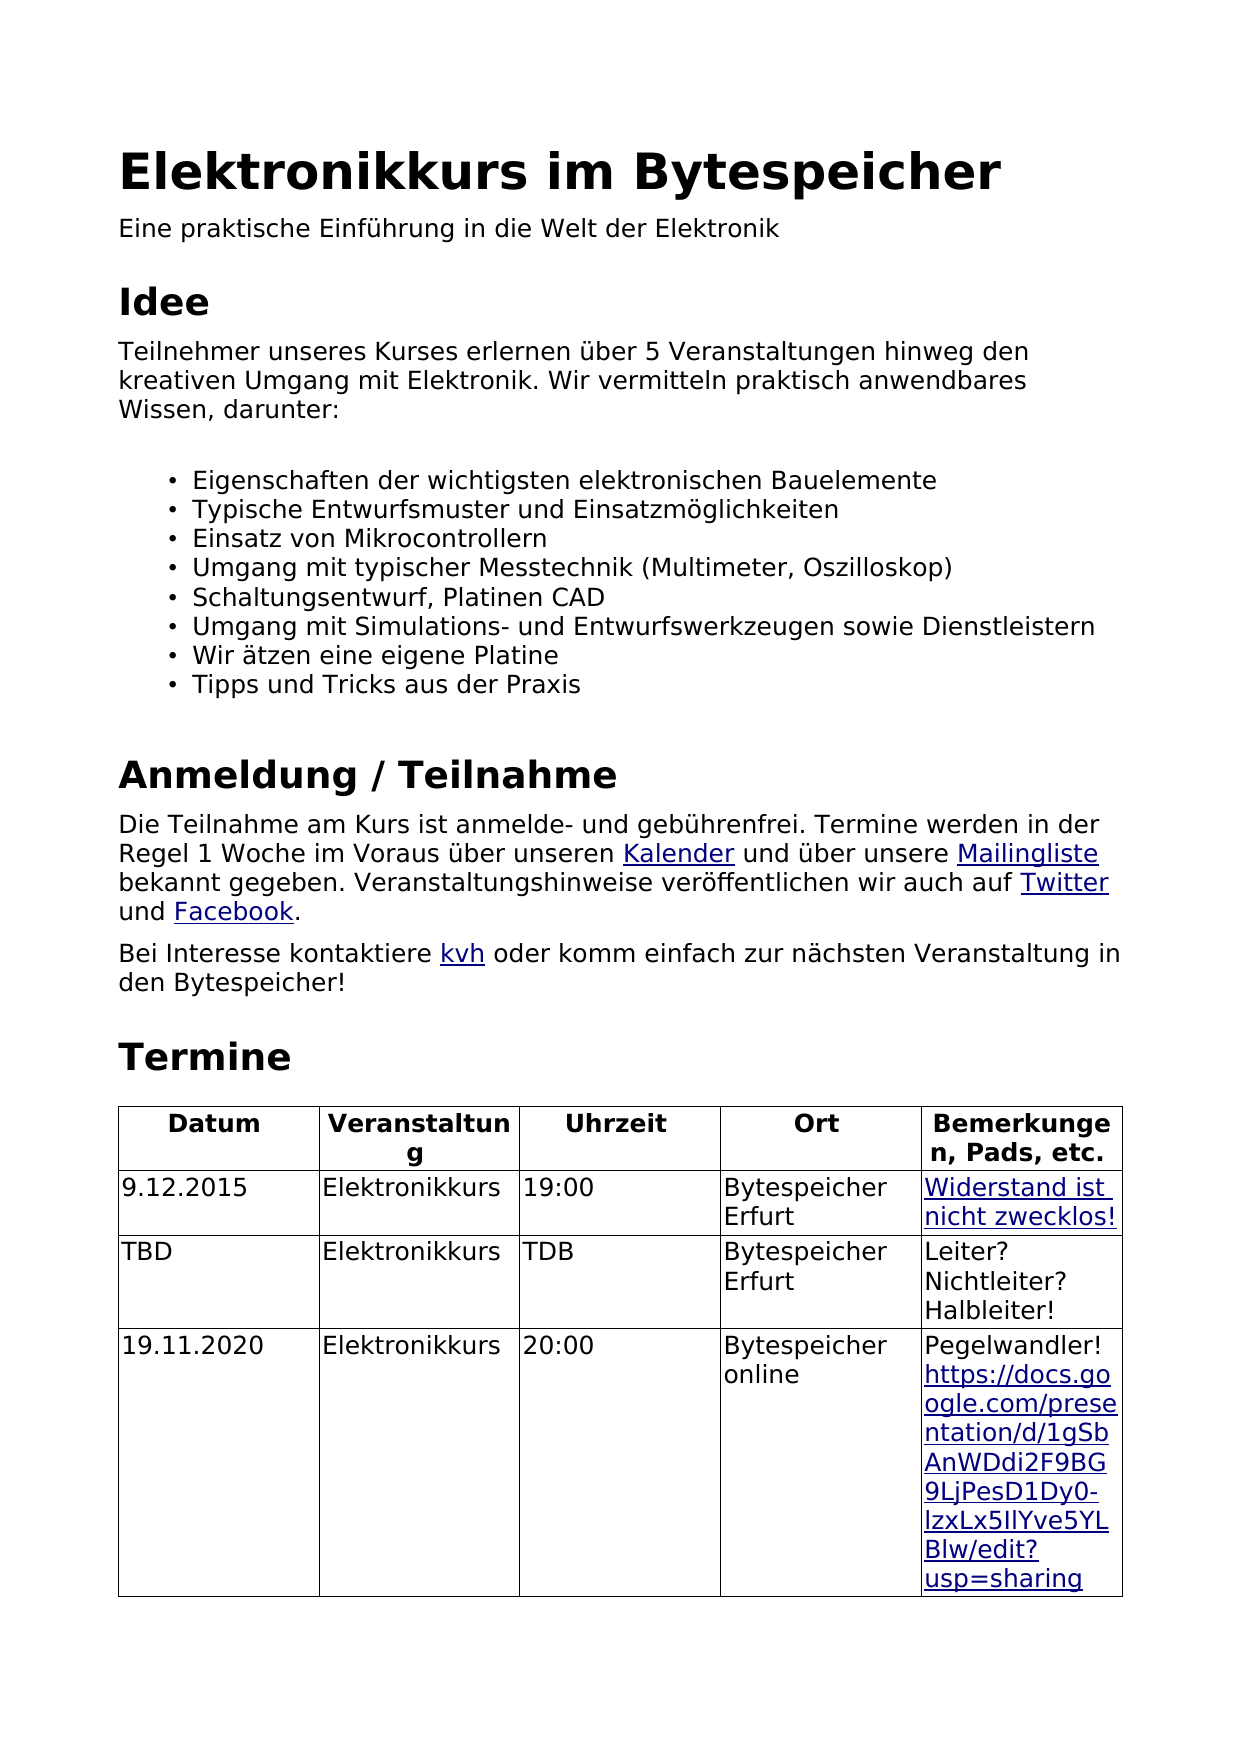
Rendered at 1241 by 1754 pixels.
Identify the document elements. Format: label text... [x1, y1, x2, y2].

table_cell Pegelwandler! https://docs.google.com/presentation/d/1gSbAnWDdi2F9BG9LjPesD1Dy0-lzxLx5IlYve5YLBlw/edit?usp=sharing [922, 1329, 1122, 1596]
list Typische Entwurfsmuster und Einsatzmöglichkeiten [177, 495, 1122, 524]
list Eigenschaften der wichtigsten elektronischen Bauelemente [177, 466, 1122, 495]
table_cell TBD [119, 1236, 319, 1328]
table_cell TDB [520, 1236, 720, 1328]
text Die Teilnahme am Kurs ist anmelde- und gebührenfrei. Termine werden in der Regel 1 Woche im Voraus über unseren Kalender und über unsere Mailingliste bekannt gegeben. Veranstaltungshinweise veröffentlichen wir auch auf Twitter und Facebook. [118, 810, 1122, 927]
subtitle Termine [118, 1035, 1122, 1079]
subtitle Anmeldung / Teilnahme [118, 754, 1122, 798]
table_cell Bytespeicher Erfurt [721, 1171, 921, 1234]
list Wir ätzen eine eigene Platine [177, 641, 1122, 670]
list Umgang mit Simulations- und Entwurfswerkzeugen sowie Dienstleistern [177, 612, 1122, 641]
table_header Bemerkungen, Pads, etc. [922, 1107, 1122, 1170]
table_cell 19.11.2020 [119, 1329, 319, 1596]
table_header Veranstaltung [320, 1107, 519, 1170]
list Schaltungsentwurf, Platinen CAD [177, 583, 1122, 612]
table_cell Widerstand ist nicht zwecklos! [922, 1171, 1122, 1234]
table_cell Elektronikkurs [320, 1329, 519, 1596]
text Eine praktische Einführung in die Welt der Elektronik [118, 214, 1122, 243]
table_cell 20:00 [520, 1329, 720, 1596]
list Tipps und Tricks aus der Praxis [177, 670, 1122, 699]
list Einsatz von Mikrocontrollern [177, 524, 1122, 554]
table_header Ort [721, 1107, 921, 1170]
list Umgang mit typischer Messtechnik (Multimeter, Oszilloskop) [177, 554, 1122, 583]
table_header Datum [119, 1107, 319, 1170]
table_header Uhrzeit [520, 1107, 720, 1170]
subtitle Elektronikkurs im Bytespeicher [118, 143, 1122, 201]
table_cell Elektronikkurs [320, 1236, 519, 1328]
table_cell 19:00 [520, 1171, 720, 1234]
text Bei Interesse kontaktiere kvh oder komm einfach zur nächsten Veranstaltung in den Bytespeicher! [118, 939, 1122, 998]
table_cell Bytespeicher Erfurt [721, 1236, 921, 1328]
table_cell 9.12.2015 [119, 1171, 319, 1234]
table_cell Leiter? Nichtleiter? Halbleiter! [922, 1236, 1122, 1328]
table_cell Elektronikkurs [320, 1171, 519, 1234]
subtitle Idee [118, 281, 1122, 324]
table_cell Bytespeicher online [721, 1329, 921, 1596]
text Teilnehmer unseres Kurses erlernen über 5 Veranstaltungen hinweg den kreativen Umgang mit Elektronik. Wir vermitteln praktisch anwendbares Wissen, darunter: [118, 337, 1122, 424]
